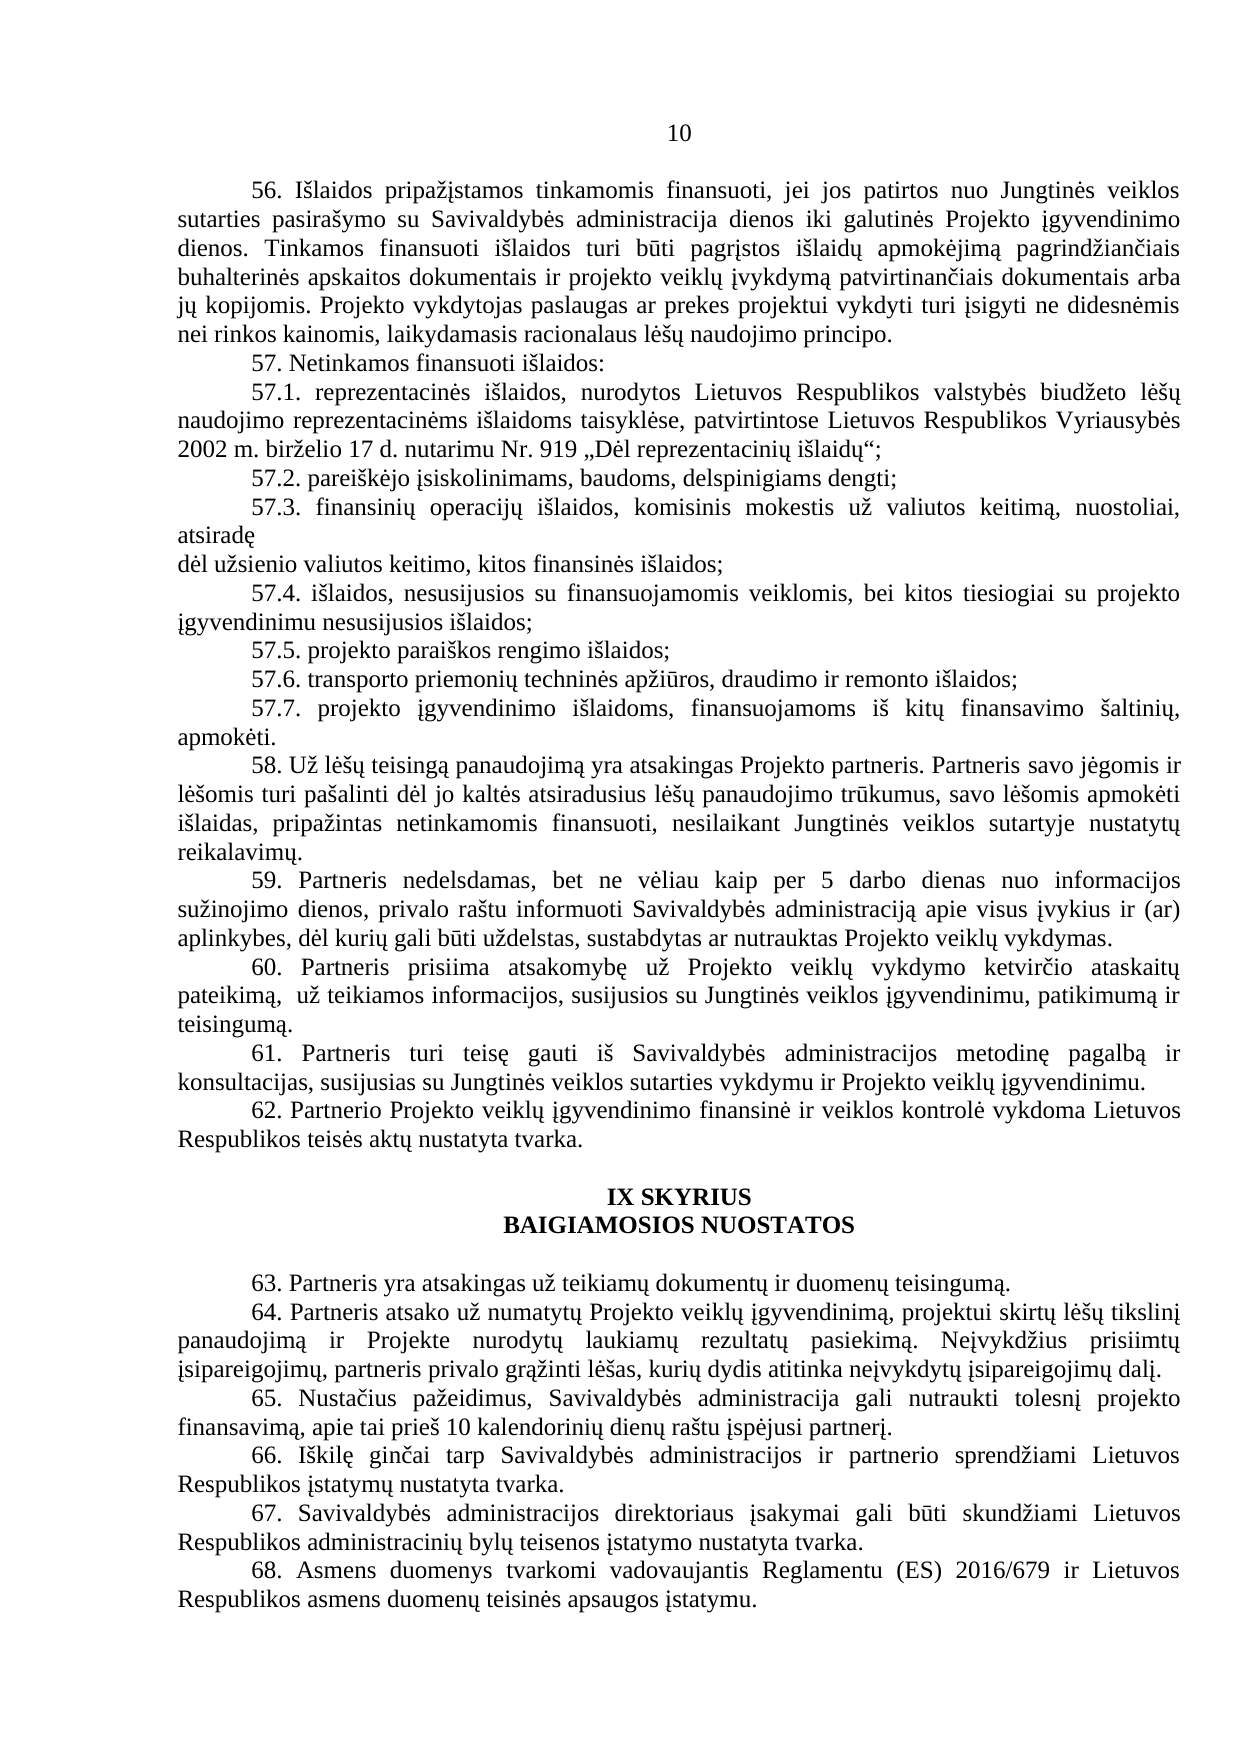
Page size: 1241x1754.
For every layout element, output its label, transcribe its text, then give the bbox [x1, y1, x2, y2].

text 58. Už lėšų teisingą panaudojimą yra atsakingas Projekto partneris. Partneris savo jėgomis ir lėšomis turi pašalinti dėl jo kaltės atsiradusius lėšų panaudojimo trūkumus, savo lėšomis apmokėti išlaidas, pripažintas netinkamomis finansuoti, nesilaikant Jungtinės veiklos sutartyje nustatytų reikalavimų. [177, 751, 1181, 866]
text 57.4. išlaidos, nesusijusios su finansuojamomis veiklomis, bei kitos tiesiogiai su projekto įgyvendinimu nesusijusios išlaidos; [177, 578, 1181, 636]
text 63. Partneris yra atsakingas už teikiamų dokumentų ir duomenų teisingumą. [177, 1268, 1181, 1297]
text BAIGIAMOSIOS NUOSTATOS [177, 1211, 1181, 1239]
text 57. Netinkamos finansuoti išlaidos: [177, 348, 1181, 377]
text 57.6. transporto priemonių techninės apžiūros, draudimo ir remonto išlaidos; [177, 664, 1181, 693]
text 67. Savivaldybės administracijos direktoriaus įsakymai gali būti skundžiami Lietuvos Respublikos administracinių bylų teisenos įstatymo nustatyta tvarka. [177, 1498, 1181, 1556]
text IX SKYRIUS [177, 1182, 1181, 1211]
text 57.5. projekto paraiškos rengimo išlaidos; [177, 636, 1181, 664]
text 57.2. pareiškėjo įsiskolinimams, baudoms, delspinigiams dengti; [177, 463, 1181, 492]
text 62. Partnerio Projekto veiklų įgyvendinimo finansinė ir veiklos kontrolė vykdoma Lietuvos Respublikos teisės aktų nustatyta tvarka. [177, 1096, 1181, 1153]
text 57.3. finansinių operacijų išlaidos, komisinis mokestis už valiutos keitimą, nuostoliai, atsiradę [177, 492, 1181, 549]
text 56. Išlaidos pripažįstamos tinkamomis finansuoti, jei jos patirtos nuo Jungtinės veiklos sutarties pasirašymo su Savivaldybės administracija dienos iki galutinės Projekto įgyvendinimo dienos. Tinkamos finansuoti išlaidos turi būti pagrįstos išlaidų apmokėjimą pagrindžiančiais buhalterinės apskaitos dokumentais ir projekto veiklų įvykdymą patvirtinančiais dokumentais arba jų kopijomis. Projekto vykdytojas paslaugas ar prekes projektui vykdyti turi įsigyti ne didesnėmis nei rinkos kainomis, laikydamasis racionalaus lėšų naudojimo principo. [177, 176, 1181, 348]
text 57.7. projekto įgyvendinimo išlaidoms, finansuojamoms iš kitų finansavimo šaltinių, apmokėti. [177, 693, 1181, 751]
text 61. Partneris turi teisę gauti iš Savivaldybės administracijos metodinę pagalbą ir konsultacijas, susijusias su Jungtinės veiklos sutarties vykdymu ir Projekto veiklų įgyvendinimu. [177, 1038, 1181, 1096]
text 64. Partneris atsako už numatytų Projekto veiklų įgyvendinimą, projektui skirtų lėšų tikslinį panaudojimą ir Projekte nurodytų laukiamų rezultatų pasiekimą. Neįvykdžius prisiimtų įsipareigojimų, partneris privalo grąžinti lėšas, kurių dydis atitinka neįvykdytų įsipareigojimų dalį. [177, 1297, 1181, 1383]
text 66. Iškilę ginčai tarp Savivaldybės administracijos ir partnerio sprendžiami Lietuvos Respublikos įstatymų nustatyta tvarka. [177, 1441, 1181, 1498]
text 57.1. reprezentacinės išlaidos, nurodytos Lietuvos Respublikos valstybės biudžeto lėšų naudojimo reprezentacinėms išlaidoms taisyklėse, patvirtintose Lietuvos Respublikos Vyriausybės 2002 m. birželio 17 d. nutarimu Nr. 919 „Dėl reprezentacinių išlaidų“; [177, 377, 1181, 463]
text dėl užsienio valiutos keitimo, kitos finansinės išlaidos; [177, 549, 1181, 578]
text 60. Partneris prisiima atsakomybę už Projekto veiklų vykdymo ketvirčio ataskaitų pateikimą, už teikiamos informacijos, susijusios su Jungtinės veiklos įgyvendinimu, patikimumą ir teisingumą. [177, 952, 1181, 1038]
text 68. Asmens duomenys tvarkomi vadovaujantis Reglamentu (ES) 2016/679 ir Lietuvos Respublikos asmens duomenų teisinės apsaugos įstatymu. [177, 1556, 1181, 1613]
text 65. Nustačius pažeidimus, Savivaldybės administracija gali nutraukti tolesnį projekto finansavimą, apie tai prieš 10 kalendorinių dienų raštu įspėjusi partnerį. [177, 1383, 1181, 1441]
text 59. Partneris nedelsdamas, bet ne vėliau kaip per 5 darbo dienas nuo informacijos sužinojimo dienos, privalo raštu informuoti Savivaldybės administraciją apie visus įvykius ir (ar) aplinkybes, dėl kurių gali būti uždelstas, sustabdytas ar nutrauktas Projekto veiklų vykdymas. [177, 866, 1181, 952]
